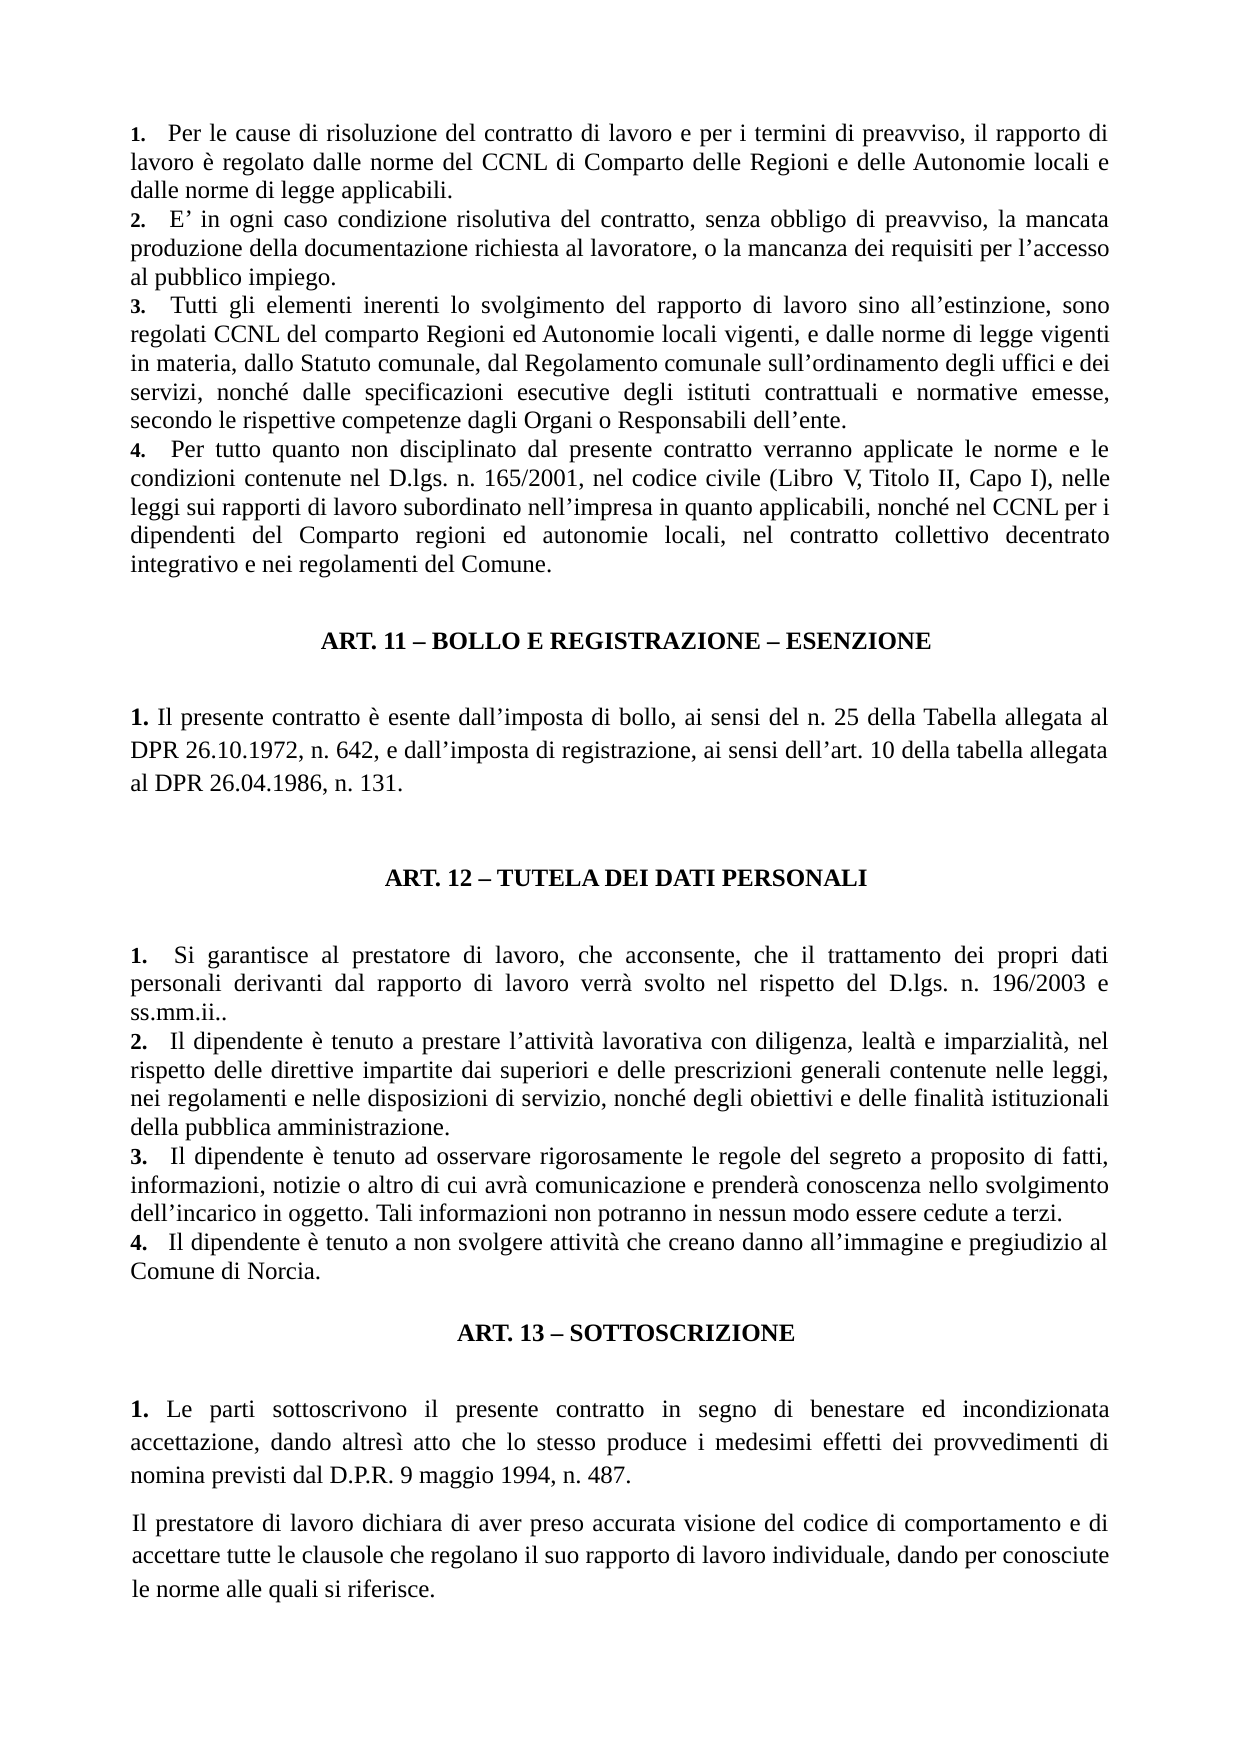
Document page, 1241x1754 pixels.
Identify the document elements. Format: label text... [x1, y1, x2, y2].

subtitle ART. 12 – TUTELA DEI DATI PERSONALI [130, 863, 1122, 892]
text 1. Il presente contratto è esente dall’imposta di bollo, ai sensi del n. 25 della Tabella allegata al DPR 26.10.1972, n. 642, e dall’imposta di registrazione, ai sensi dell’art. 10 della tabella allegata al DPR 26.04.1986, n. 131. [130, 702, 1109, 797]
text 1. Le parti sottoscrivono il presente contratto in segno di benestare ed incondizionata accettazione, dando altresì atto che lo stesso produce i medesimi effetti dei provvedimenti di nomina previsti dal D.P.R. 9 maggio 1994, n. 487. [130, 1394, 1111, 1489]
list E’ in ogni caso condizione risolutiva del contratto, senza obbligo di preavviso, la mancata produzione della documentazione richiesta al lavoratore, o la mancanza dei requisiti per l’accesso al pubblico impiego. [130, 204, 1111, 291]
list Si garantisce al prestatore di lavoro, che acconsente, che il trattamento dei propri dati personali derivanti dal rapporto di lavoro verrà svolto nel rispetto del D.lgs. n. 196/2003 e ss.mm.ii.. [130, 940, 1110, 1026]
subtitle ART. 13 – SOTTOSCRIZIONE [130, 1318, 1122, 1346]
subtitle ART. 11 – BOLLO E REGISTRAZIONE – ESENZIONE [130, 626, 1122, 654]
list Il dipendente è tenuto a prestare l’attività lavorativa con diligenza, lealtà e imparzialità, nel rispetto delle direttive impartite dai superiori e delle prescrizioni generali contenute nelle leggi, nei regolamenti e nelle disposizioni di servizio, nonché degli obiettivi e delle finalità istituzionali della pubblica amministrazione. [130, 1026, 1110, 1141]
list Per le cause di risoluzione del contratto di lavoro e per i termini di preavviso, il rapporto di lavoro è regolato dalle norme del CCNL di Comparto delle Regioni e delle Autonomie locali e dalle norme di legge applicabili. [130, 118, 1110, 204]
list Il dipendente è tenuto a non svolgere attività che creano danno all’immagine e pregiudizio al Comune di Norcia. [130, 1227, 1110, 1285]
list Tutti gli elementi inerenti lo svolgimento del rapporto di lavoro sino all’estinzione, sono regolati CCNL del comparto Regioni ed Autonomie locali vigenti, e dalle norme di legge vigenti in materia, dallo Statuto comunale, dal Regolamento comunale sull’ordinamento degli uffici e dei servizi, nonché dalle specificazioni esecutive degli istituti contrattuali e normative emesse, secondo le rispettive competenze dagli Organi o Responsabili dell’ente. [130, 291, 1111, 434]
text Il prestatore di lavoro dichiara di aver preso accurata visione del codice di comportamento e di accettare tutte le clausole che regolano il suo rapporto di lavoro individuale, dando per conosciute le norme alle quali si riferisce. [132, 1508, 1110, 1602]
list Il dipendente è tenuto ad osservare rigorosamente le regole del segreto a proposito di fatti, informazioni, notizie o altro di cui avrà comunicazione e prenderà conoscenza nello svolgimento dell’incarico in oggetto. Tali informazioni non potranno in nessun modo essere cedute a terzi. [130, 1141, 1110, 1227]
list Per tutto quanto non disciplinato dal presente contratto verranno applicate le norme e le condizioni contenute nel D.lgs. n. 165/2001, nel codice civile (Libro V, Titolo II, Capo I), nelle leggi sui rapporti di lavoro subordinato nell’impresa in quanto applicabili, nonché nel CCNL per i dipendenti del Comparto regioni ed autonomie locali, nel contratto collettivo decentrato integrativo e nei regolamenti del Comune. [130, 434, 1111, 578]
